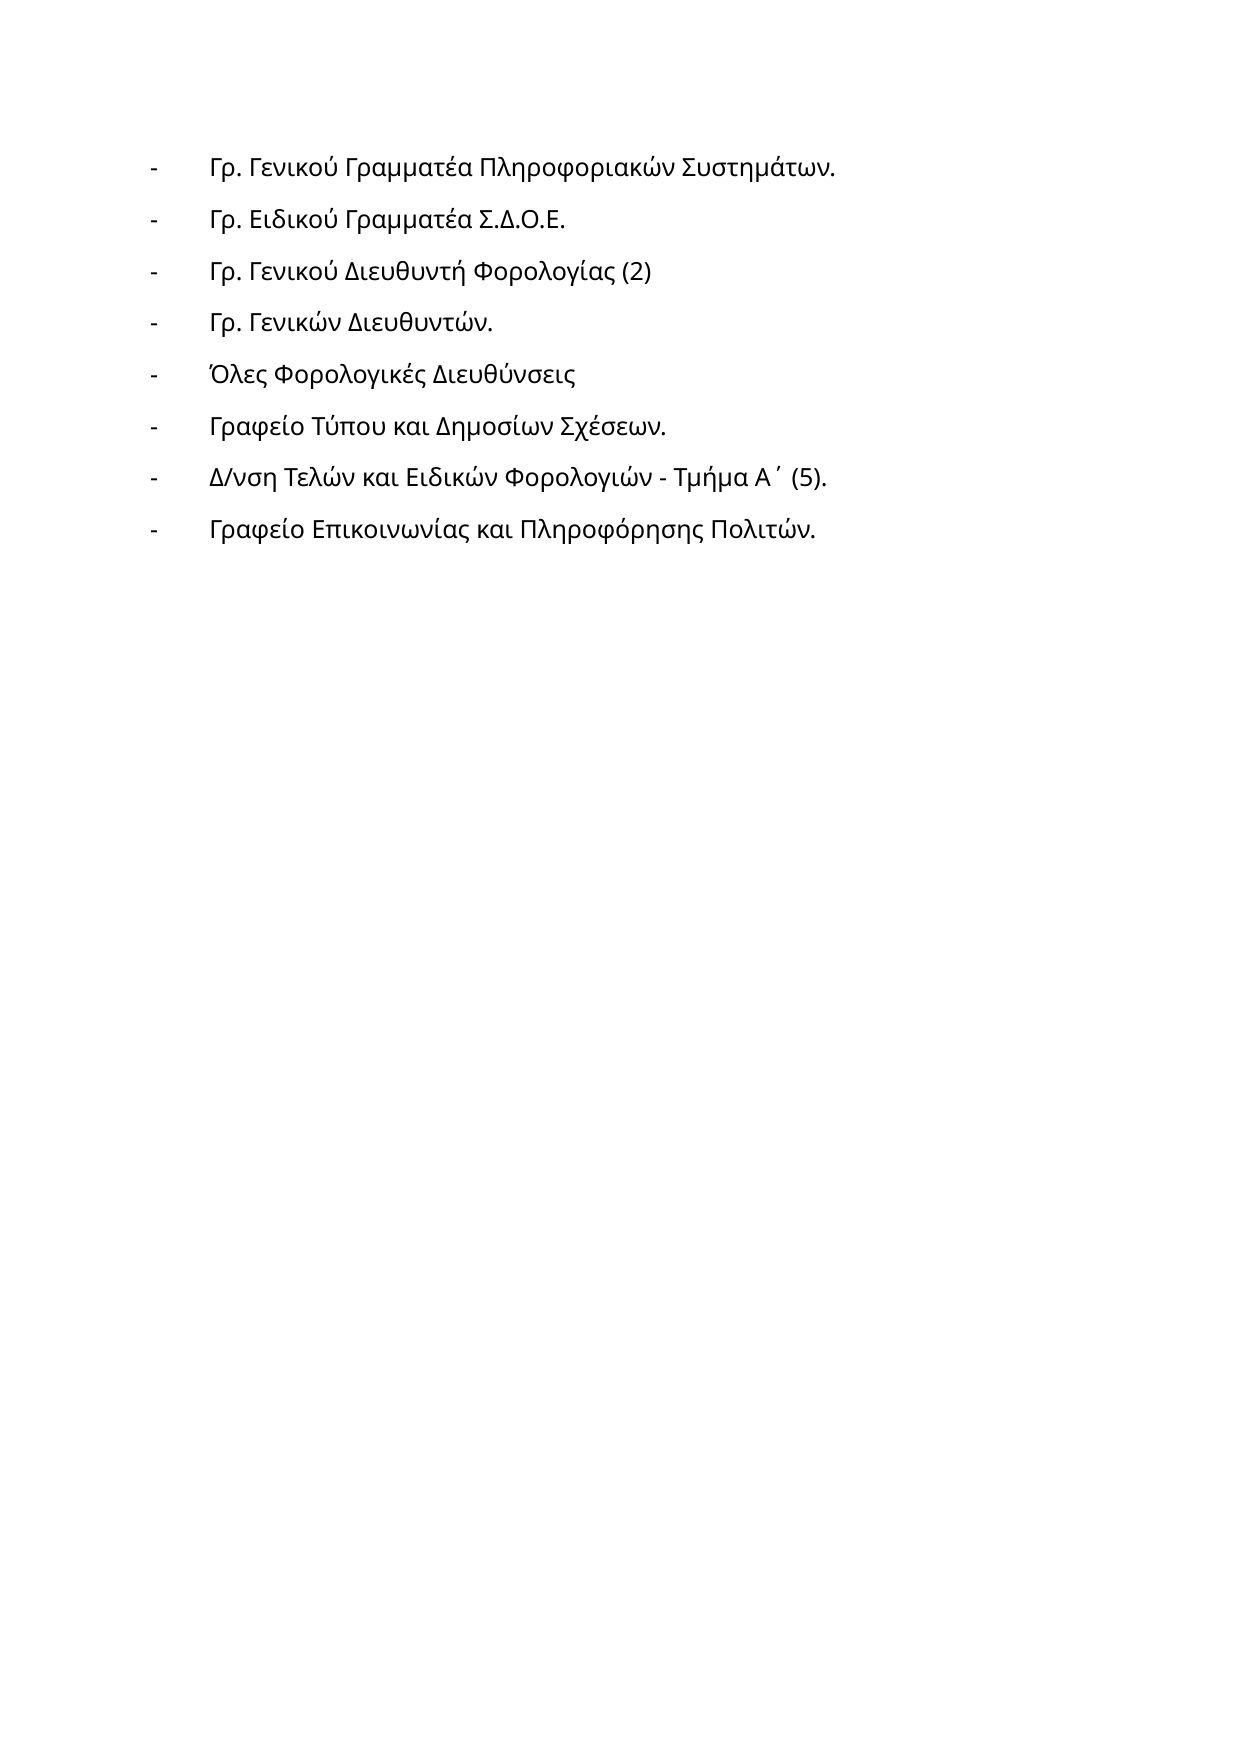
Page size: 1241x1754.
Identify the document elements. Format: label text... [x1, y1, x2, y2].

list - Γραφείο Επικοινωνίας και Πληροφόρησης Πολιτών. [150, 512, 1090, 546]
list - Δ/νση Τελών και Ειδικών Φορολογιών - Τμήμα Α΄ (5). [150, 460, 1090, 494]
list - Γρ. Γενικού Διευθυντή Φορολογίας (2) [150, 253, 1090, 287]
list - Γρ. Ειδικού Γραμματέα Σ.Δ.Ο.Ε. [150, 202, 1090, 236]
list - Όλες Φορολογικές Διευθύνσεις [150, 357, 1090, 391]
list - Γραφείο Τύπου και Δημοσίων Σχέσεων. [150, 408, 1090, 442]
list - Γρ. Γενικών Διευθυντών. [150, 305, 1090, 339]
list - Γρ. Γενικού Γραμματέα Πληροφοριακών Συστημάτων. [150, 150, 1090, 184]
